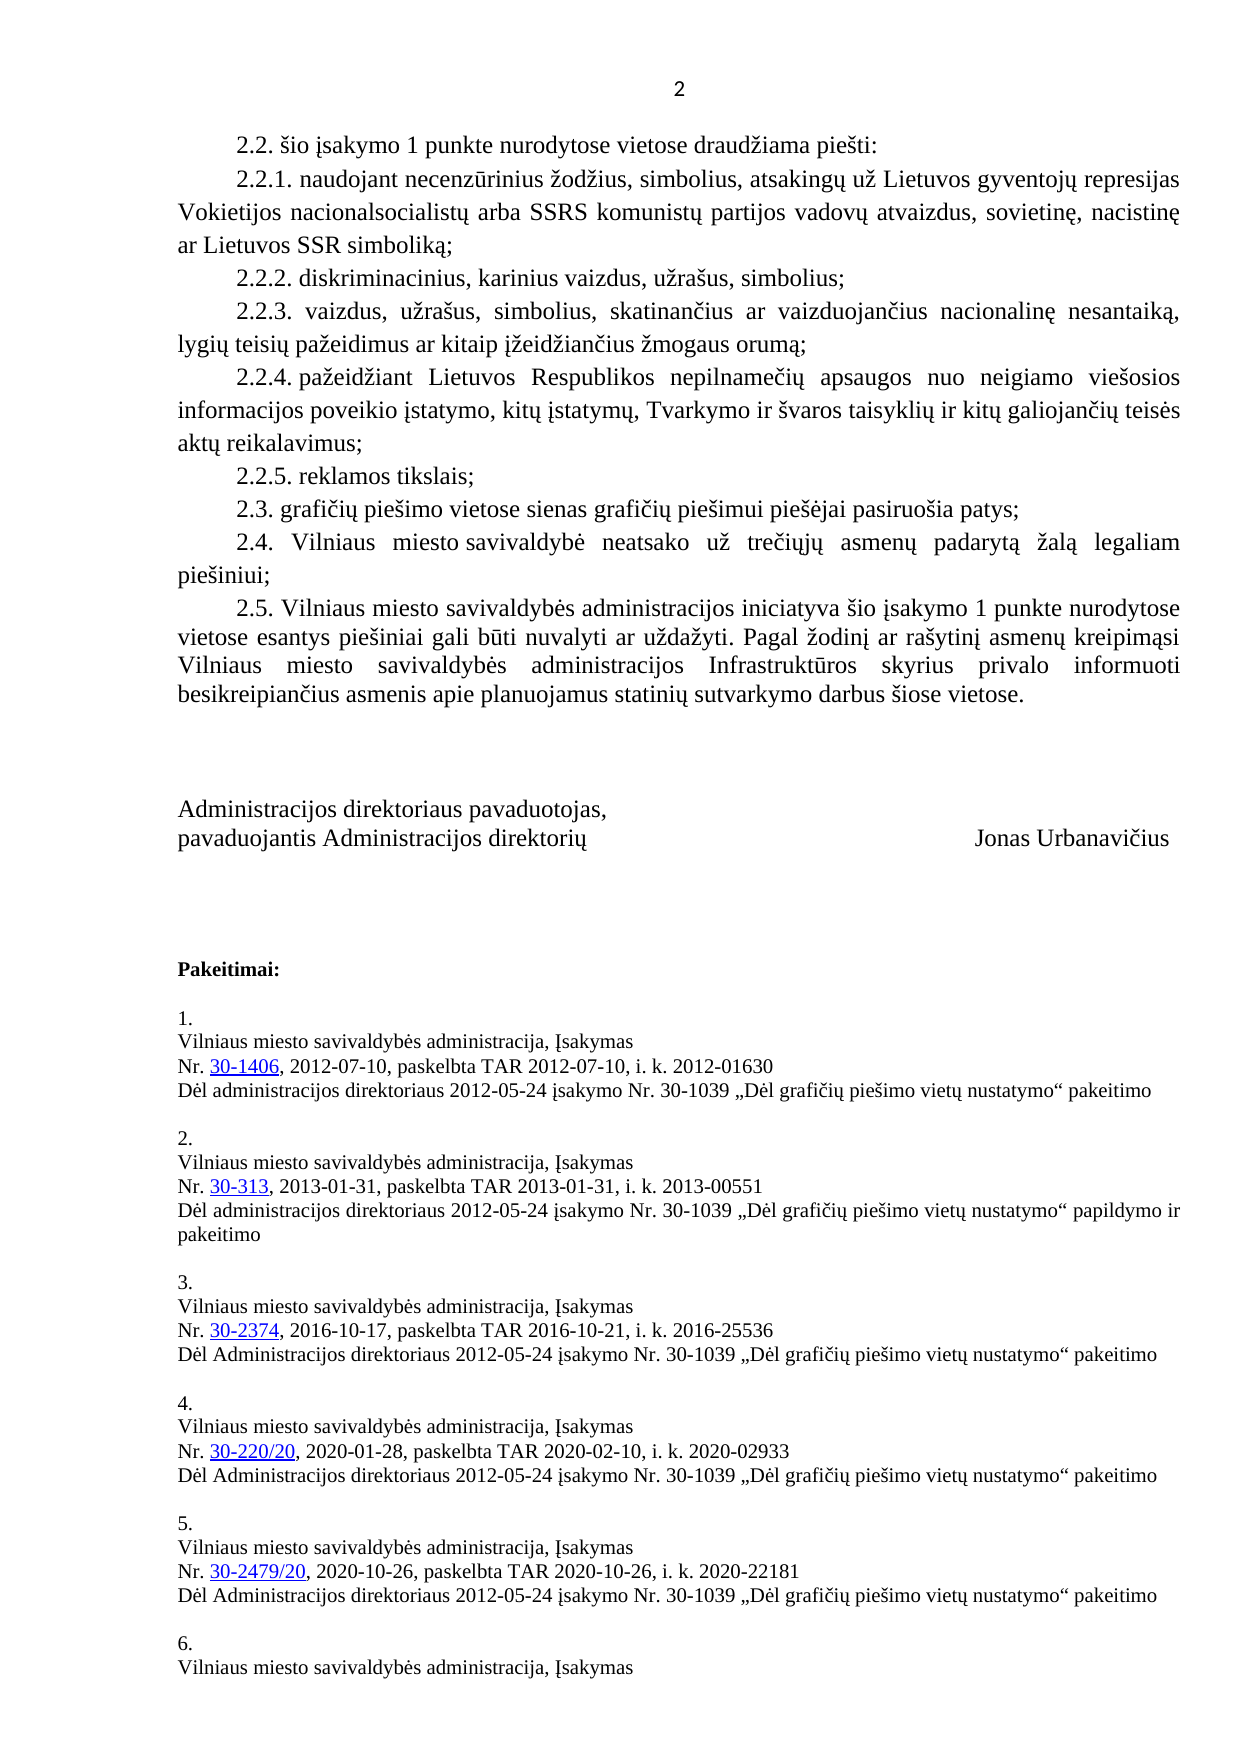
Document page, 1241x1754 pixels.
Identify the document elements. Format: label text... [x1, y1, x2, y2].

text 2.2.2. diskriminacinius, karinius vaizdus, užrašus, simbolius; [177, 263, 1181, 291]
text Dėl Administracijos direktoriaus 2012-05-24 įsakymo Nr. 30-1039 „Dėl grafičių piešimo vietų nustatymo“ pakeitimo [177, 1583, 1181, 1607]
text Administracijos direktoriaus pavaduotojas, [177, 794, 1181, 823]
text Dėl administracijos direktoriaus 2012-05-24 įsakymo Nr. 30-1039 „Dėl grafičių piešimo vietų nustatymo“ pakeitimo [177, 1078, 1181, 1102]
text Nr. 30-313, 2013-01-31, paskelbta TAR 2013-01-31, i. k. 2013-00551 [177, 1174, 1181, 1198]
text 2.2. šio įsakymo 1 punkte nurodytose vietose draudžiama piešti: [236, 131, 1181, 159]
text Pakeitimai: [177, 957, 1181, 981]
text Dėl Administracijos direktoriaus 2012-05-24 įsakymo Nr. 30-1039 „Dėl grafičių piešimo vietų nustatymo“ pakeitimo [177, 1342, 1181, 1366]
text Nr. 30-2479/20, 2020-10-26, paskelbta TAR 2020-10-26, i. k. 2020-22181 [177, 1559, 1181, 1583]
text Dėl administracijos direktoriaus 2012-05-24 įsakymo Nr. 30-1039 „Dėl grafičių piešimo vietų nustatymo“ papildymo ir pakeitimo [177, 1198, 1181, 1246]
text Vilniaus miesto savivaldybės administracija, Įsakymas [177, 1414, 1181, 1438]
text 2.2.5. reklamos tikslais; [177, 461, 1181, 489]
text 2.2.4. pažeidžiant Lietuvos Respublikos nepilnamečių apsaugos nuo neigiamo viešosios informacijos poveikio įstatymo, kitų įstatymų, Tvarkymo ir švaros taisyklių ir kitų galiojančių teisės aktų reikalavimus; [177, 362, 1181, 457]
text 4. [177, 1390, 1181, 1414]
text Vilniaus miesto savivaldybės administracija, Įsakymas [177, 1294, 1181, 1318]
text Vilniaus miesto savivaldybės administracija, Įsakymas [177, 1029, 1181, 1053]
text 6. [177, 1631, 1181, 1655]
text 2.3. grafičių piešimo vietose sienas grafičių piešimui piešėjai pasiruošia patys; [236, 494, 1181, 523]
text Nr. 30-2374, 2016-10-17, paskelbta TAR 2016-10-21, i. k. 2016-25536 [177, 1318, 1181, 1342]
text Dėl Administracijos direktoriaus 2012-05-24 įsakymo Nr. 30-1039 „Dėl grafičių piešimo vietų nustatymo“ pakeitimo [177, 1463, 1181, 1487]
text Vilniaus miesto savivaldybės administracija, Įsakymas [177, 1535, 1181, 1559]
text Vilniaus miesto savivaldybės administracija, Įsakymas [177, 1150, 1181, 1174]
text 2.5. Vilniaus miesto savivaldybės administracijos iniciatyva šio įsakymo 1 punkte nurodytose vietose esantys piešiniai gali būti nuvalyti ar uždažyti. Pagal žodinį ar rašytinį asmenų kreipimąsi Vilniaus miesto savivaldybės administracijos Infrastruktūros skyrius privalo informuoti besikreipiančius asmenis apie planuojamus statinių sutvarkymo darbus šiose vietose. [177, 593, 1181, 708]
text 2.4. Vilniaus miesto savivaldybė neatsako už trečiųjų asmenų padarytą žalą legaliam piešiniui; [177, 527, 1181, 589]
text Nr. 30-220/20, 2020-01-28, paskelbta TAR 2020-02-10, i. k. 2020-02933 [177, 1438, 1181, 1463]
text 1. [177, 1005, 1181, 1029]
text 5. [177, 1511, 1181, 1535]
text 3. [177, 1270, 1181, 1294]
text Nr. 30-1406, 2012-07-10, paskelbta TAR 2012-07-10, i. k. 2012-01630 [177, 1053, 1181, 1078]
text 2.2.3. vaizdus, užrašus, simbolius, skatinančius ar vaizduojančius nacionalinę nesantaiką, lygių teisių pažeidimus ar kitaip įžeidžiančius žmogaus orumą; [177, 296, 1181, 357]
text 2. [177, 1126, 1181, 1150]
text pavaduojantis Administracijos direktorių Jonas Urbanavičius [177, 823, 1181, 852]
text 2.2.1. naudojant necenzūrinius žodžius, simbolius, atsakingų už Lietuvos gyventojų represijas Vokietijos nacionalsocialistų arba SSRS komunistų partijos vadovų atvaizdus, sovietinę, nacistinę ar Lietuvos SSR simboliką; [177, 164, 1181, 258]
text Vilniaus miesto savivaldybės administracija, Įsakymas [177, 1655, 1181, 1679]
